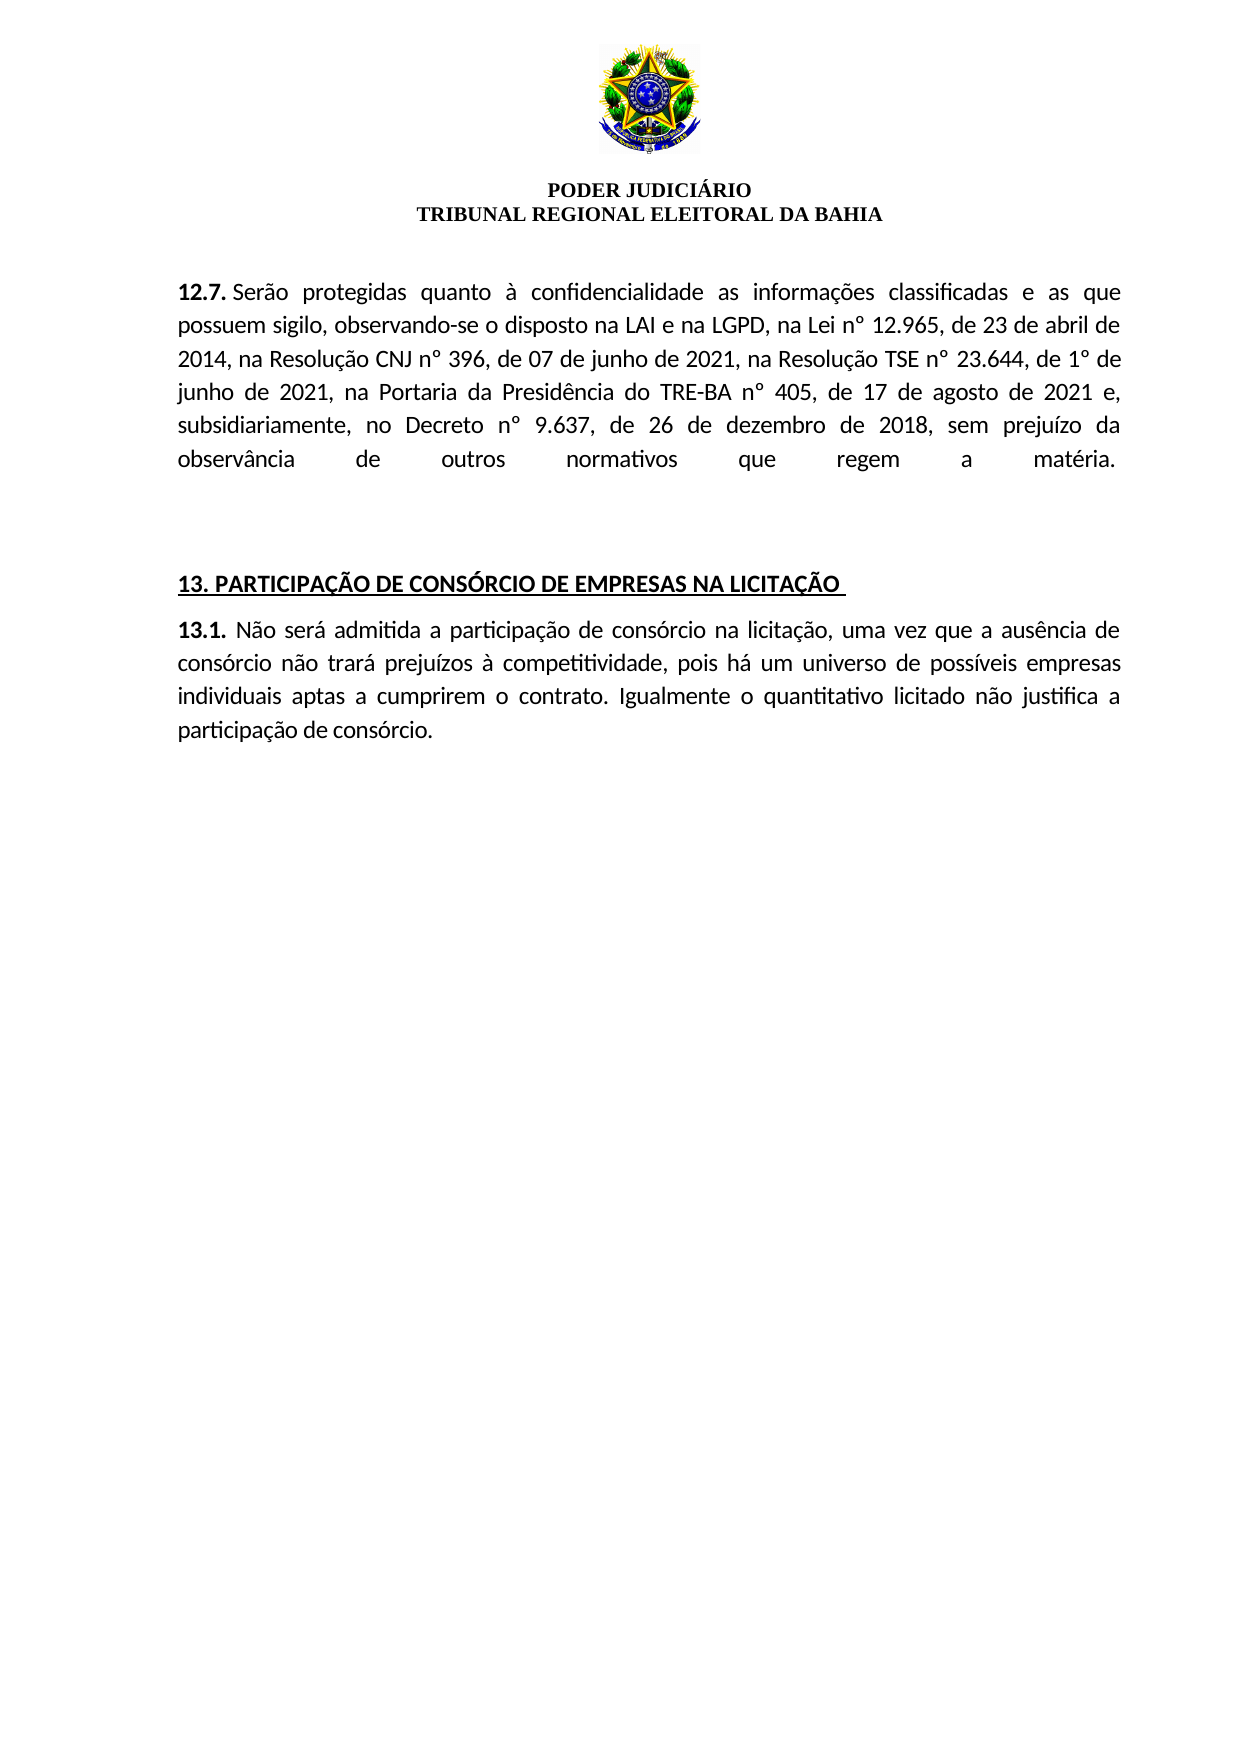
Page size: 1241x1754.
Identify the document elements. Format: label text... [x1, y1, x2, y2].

text 13. PARTICIPAÇÃO DE CONSÓRCIO DE EMPRESAS NA LICITAÇÃO [177, 566, 1119, 599]
text 13.1. Não será admitida a participação de consórcio na licitação, uma vez que a ausência de consórcio não trará prejuízos à competitividade, pois há um universo de possíveis empresas individuais aptas a cumprirem o contrato. Igualmente o quantitativo licitado não justifica a participação de consórcio. [177, 611, 1122, 745]
text 12.7. Serão protegidas quanto à confidencialidade as informações classificadas e as que possuem sigilo, observando-se o disposto na LAI e na LGPD, na Lei nº 12.965, de 23 de abril de 2014, na Resolução CNJ nº 396, de 07 de junho de 2021, na Resolução TSE nº 23.644, de 1º de junho de 2021, na Portaria da Presidência do TRE-BA nº 405, de 17 de agosto de 2021 e, subsidiariamente, no Decreto nº 9.637, de 26 de dezembro de 2018, sem prejuízo da observância de outros normativos que regem a matéria. [177, 274, 1122, 507]
